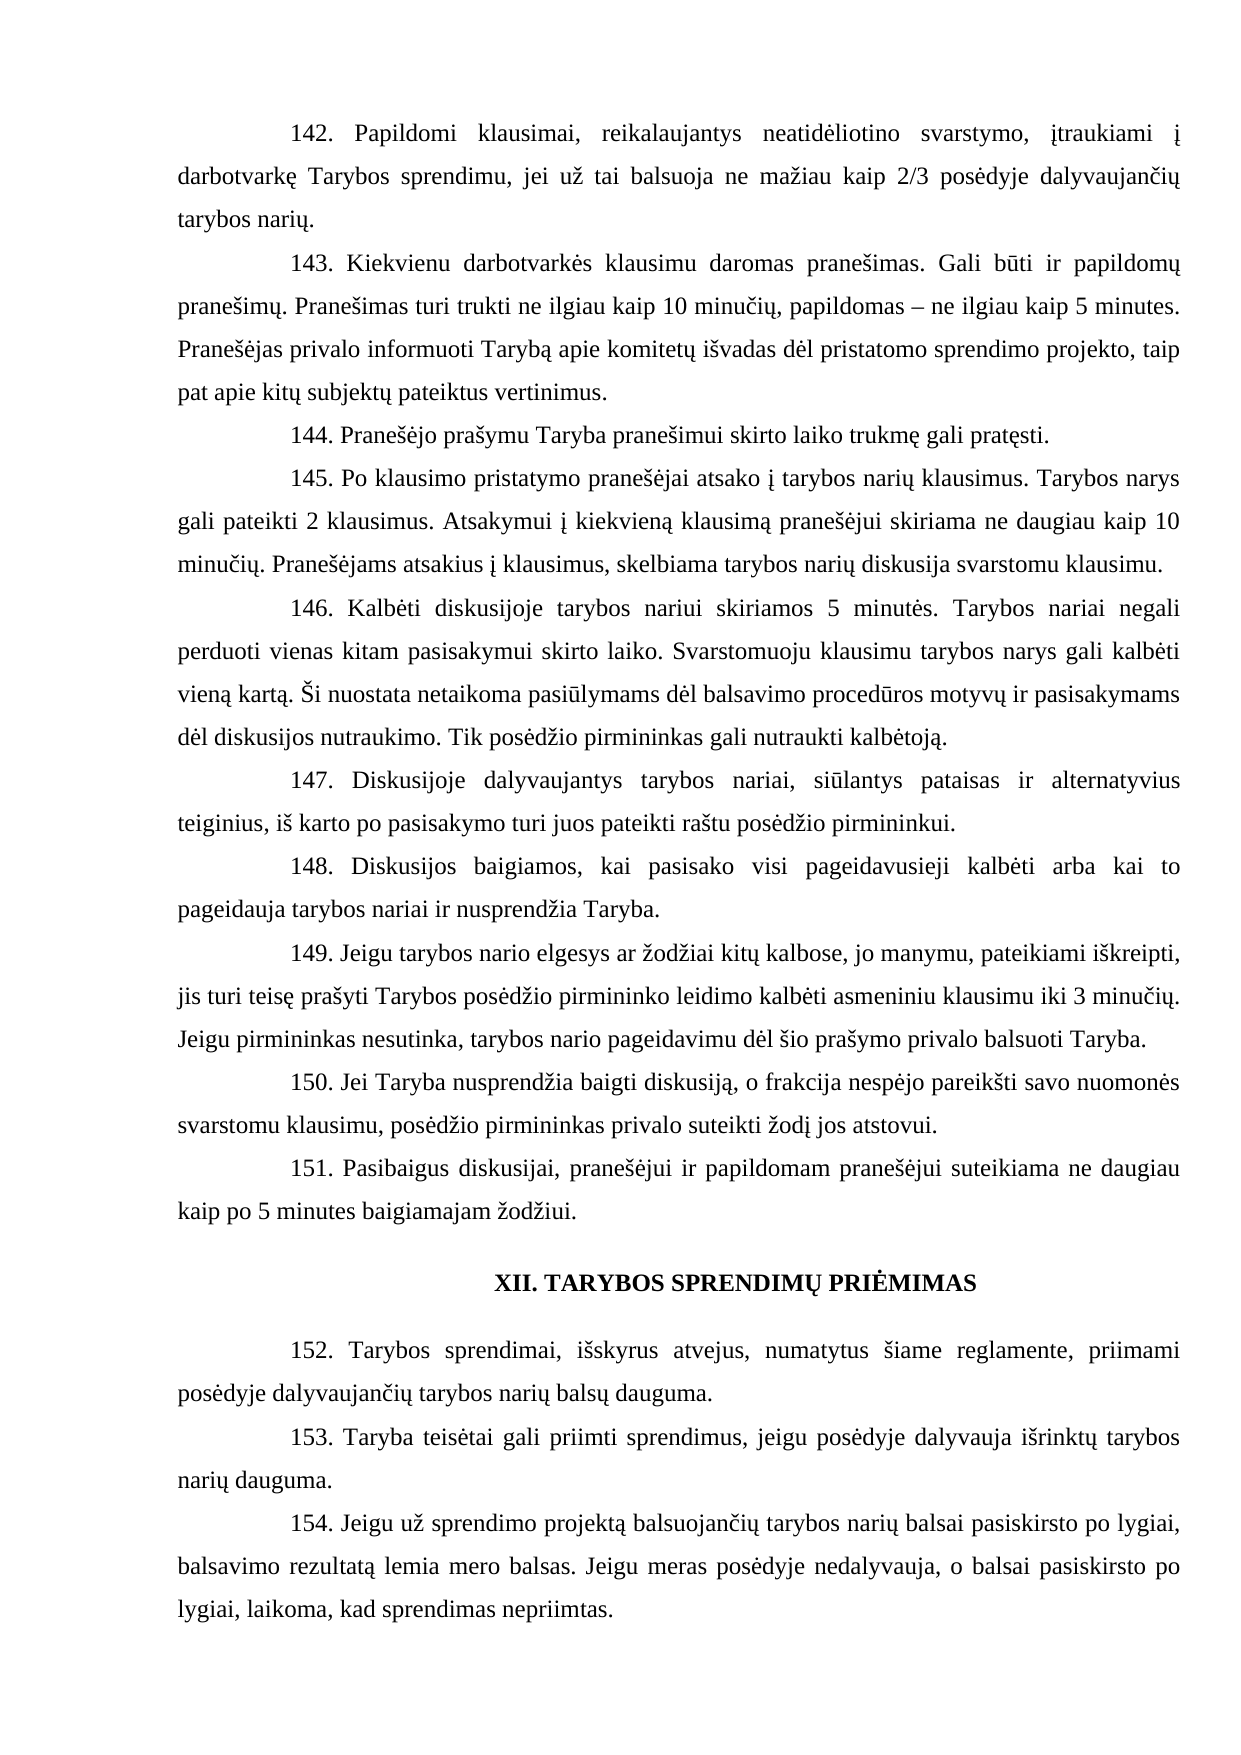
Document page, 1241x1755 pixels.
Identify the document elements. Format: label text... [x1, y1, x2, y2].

text 153. Taryba teisėtai gali priimti sprendimus, jeigu posėdyje dalyvauja išrinktų tarybos narių dauguma. [177, 1422, 1181, 1493]
text 144. Pranešėjo prašymu Taryba pranešimui skirto laiko trukmę gali pratęsti. [177, 420, 1181, 449]
text 146. Kalbėti diskusijoje tarybos nariui skiriamos 5 minutės. Tarybos nariai negali perduoti vienas kitam pasisakymui skirto laiko. Svarstomuoju klausimu tarybos narys gali kalbėti vieną kartą. Ši nuostata netaikoma pasiūlymams dėl balsavimo procedūros motyvų ir pasisakymams dėl diskusijos nutraukimo. Tik posėdžio pirmininkas gali nutraukti kalbėtoją. [177, 593, 1181, 751]
text 150. Jei Taryba nusprendžia baigti diskusiją, o frakcija nespėjo pareikšti savo nuomonės svarstomu klausimu, posėdžio pirmininkas privalo suteikti žodį jos atstovui. [177, 1067, 1181, 1139]
text 143. Kiekvienu darbotvarkės klausimu daromas pranešimas. Gali būti ir papildomų pranešimų. Pranešimas turi trukti ne ilgiau kaip 10 minučių, papildomas – ne ilgiau kaip 5 minutes. Pranešėjas privalo informuoti Tarybą apie komitetų išvadas dėl pristatomo sprendimo projekto, taip pat apie kitų subjektų pateiktus vertinimus. [177, 248, 1181, 406]
text 149. Jeigu tarybos nario elgesys ar žodžiai kitų kalbose, jo manymu, pateikiami iškreipti, jis turi teisę prašyti Tarybos posėdžio pirmininko leidimo kalbėti asmeniniu klausimu iki 3 minučių. Jeigu pirmininkas nesutinka, tarybos nario pageidavimu dėl šio prašymo privalo balsuoti Taryba. [177, 938, 1181, 1053]
text 152. Tarybos sprendimai, išskyrus atvejus, numatytus šiame reglamente, priimami posėdyje dalyvaujančių tarybos narių balsų dauguma. [177, 1335, 1181, 1407]
text 145. Po klausimo pristatymo pranešėjai atsako į tarybos narių klausimus. Tarybos narys gali pateikti 2 klausimus. Atsakymui į kiekvieną klausimą pranešėjui skiriama ne daugiau kaip 10 minučių. Pranešėjams atsakius į klausimus, skelbiama tarybos narių diskusija svarstomu klausimu. [177, 463, 1181, 578]
text 142. Papildomi klausimai, reikalaujantys neatidėliotino svarstymo, įtraukiami į darbotvarkę Tarybos sprendimu, jei už tai balsuoja ne mažiau kaip 2/3 posėdyje dalyvaujančių tarybos narių. [177, 118, 1181, 233]
text XII. TARYBOS SPRENDIMŲ PRIĖMIMAS [177, 1268, 1181, 1297]
text 148. Diskusijos baigiamos, kai pasisako visi pageidavusieji kalbėti arba kai to pageidauja tarybos nariai ir nusprendžia Taryba. [177, 851, 1181, 923]
text 151. Pasibaigus diskusijai, pranešėjui ir papildomam pranešėjui suteikiama ne daugiau kaip po 5 minutes baigiamajam žodžiui. [177, 1153, 1181, 1225]
text 154. Jeigu už sprendimo projektą balsuojančių tarybos narių balsai pasiskirsto po lygiai, balsavimo rezultatą lemia mero balsas. Jeigu meras posėdyje nedalyvauja, o balsai pasiskirsto po lygiai, laikoma, kad sprendimas nepriimtas. [177, 1508, 1181, 1623]
text 147. Diskusijoje dalyvaujantys tarybos nariai, siūlantys pataisas ir alternatyvius teiginius, iš karto po pasisakymo turi juos pateikti raštu posėdžio pirmininkui. [177, 765, 1181, 837]
